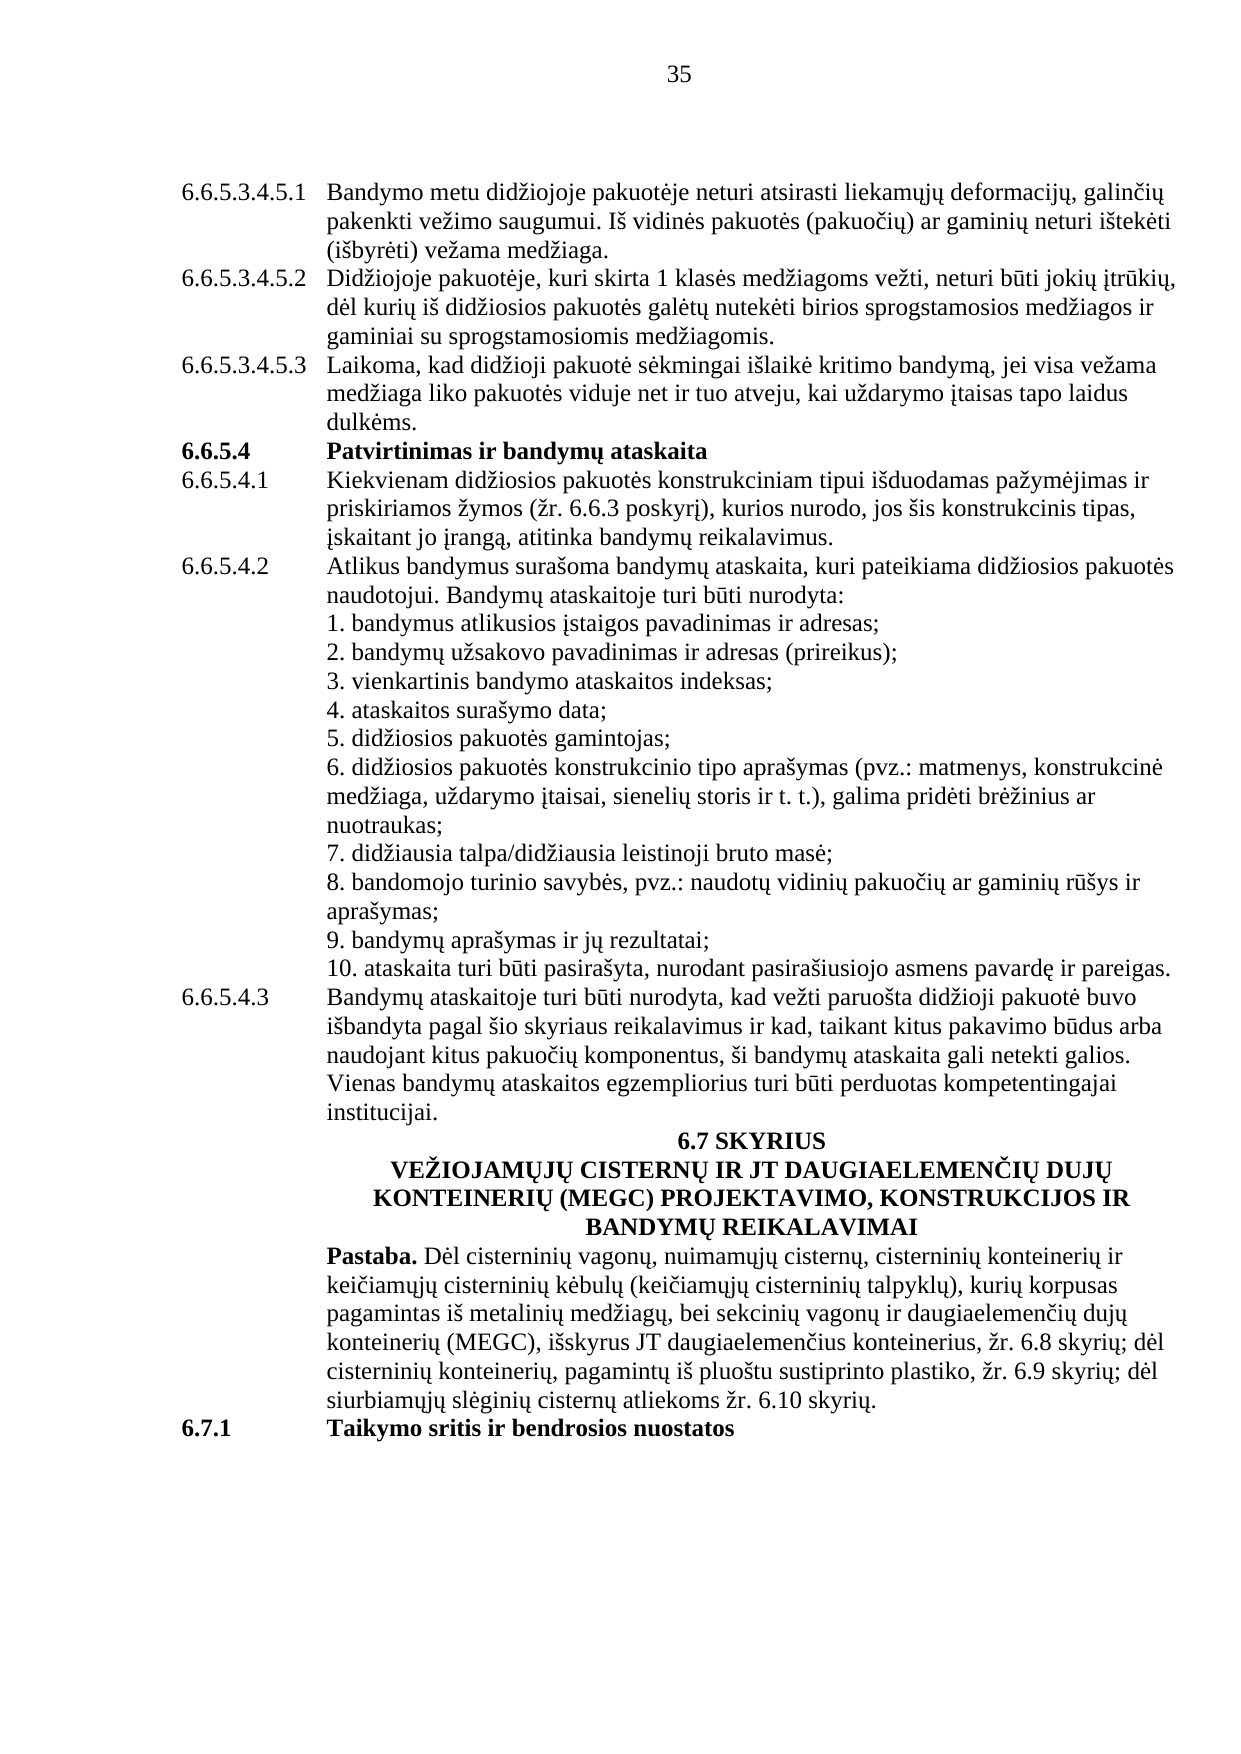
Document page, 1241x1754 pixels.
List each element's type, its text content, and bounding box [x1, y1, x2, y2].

table_cell [318, 609, 322, 637]
table_cell [177, 954, 181, 982]
table_cell [177, 666, 181, 695]
table_cell 6.7.1 [177, 1414, 181, 1442]
table_cell [318, 1126, 322, 1155]
table_cell [177, 867, 322, 925]
table_cell [318, 839, 322, 867]
table_cell 6.6.5.4.2 [177, 551, 322, 608]
table_cell [177, 695, 181, 723]
table_cell 6.6.5.3.4.5.2 [177, 264, 322, 350]
table_cell 6.6.5.3.4.5.1 [177, 177, 322, 263]
table_cell [177, 925, 181, 953]
table_cell [177, 752, 322, 838]
table_cell [177, 1155, 322, 1241]
table_cell [318, 954, 322, 982]
table_cell [177, 839, 181, 867]
table_cell [177, 609, 181, 637]
table_cell [318, 666, 322, 695]
table_cell [177, 637, 181, 666]
table_cell [318, 637, 322, 666]
table_cell [318, 695, 322, 723]
table_cell [318, 925, 322, 953]
table_cell [177, 724, 181, 752]
table_cell [177, 1126, 181, 1155]
table_cell 6.6.5.4.1 [177, 465, 322, 551]
table_cell [318, 724, 322, 752]
table_cell [177, 1241, 322, 1413]
table_cell 6.6.5.3.4.5.3 [177, 350, 322, 436]
table_cell 6.6.5.4.3 [177, 982, 322, 1126]
table_cell 6.7.1 [318, 1414, 322, 1442]
